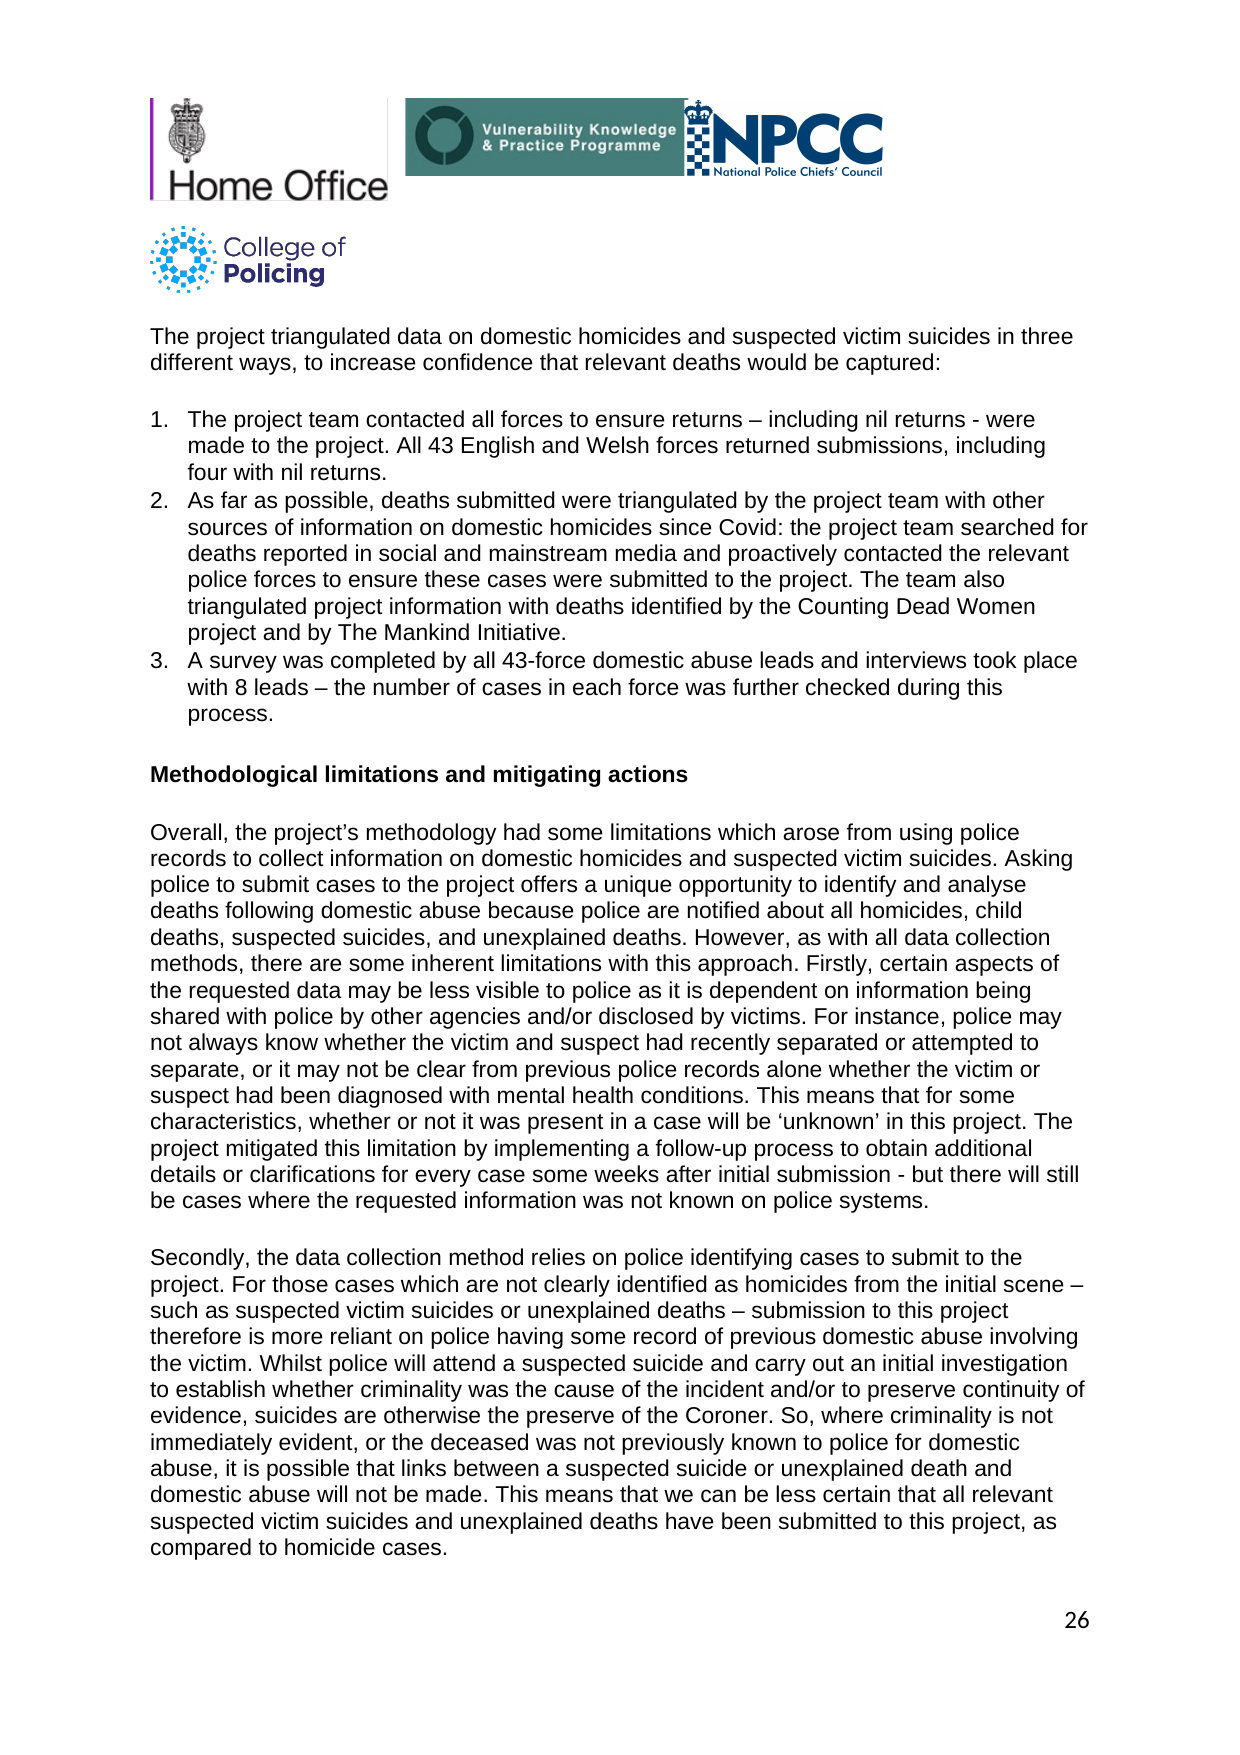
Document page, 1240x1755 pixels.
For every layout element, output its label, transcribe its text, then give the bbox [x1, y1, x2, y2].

list A survey was completed by all 43-force domestic abuse leads and interviews took place with 8 leads – the number of cases in each force was further checked during this process. [150, 647, 1089, 727]
text Secondly, the data collection method relies on police identifying cases to submit to the project. For those cases which are not clearly identified as homicides from the initial scene – such as suspected victim suicides or unexplained deaths – submission to this project therefore is more reliant on police having some record of previous domestic abuse involving the victim. Whilst police will attend a suspected suicide and carry out an initial investigation to establish whether criminality was the cause of the incident and/or to preserve continuity of evidence, suicides are otherwise the preserve of the Coroner. So, where criminality is not immediately evident, or the deceased was not previously known to police for domestic abuse, it is possible that links between a suspected suicide or unexplained death and domestic abuse will not be made. This means that we can be less certain that all relevant suspected victim suicides and unexplained deaths have been submitted to this project, as compared to homicide cases. [150, 1244, 1089, 1561]
list As far as possible, deaths submitted were triangulated by the project team with other sources of information on domestic homicides since Covid: the project team searched for deaths reported in social and mainstream media and proactively contacted the relevant police forces to ensure these cases were submitted to the project. The team also triangulated project information with deaths identified by the Counting Dead Women project and by The Mankind Initiative. [150, 487, 1089, 645]
subtitle Methodological limitations and mitigating actions [150, 761, 1089, 788]
text Overall, the project’s methodology had some limitations which arose from using police records to collect information on domestic homicides and suspected victim suicides. Asking police to submit cases to the project offers a unique opportunity to identify and analyse deaths following domestic abuse because police are notified about all homicides, child deaths, suspected suicides, and unexplained deaths. However, as with all data collection methods, there are some inherent limitations with this approach. Firstly, certain aspects of the requested data may be less visible to police as it is dependent on information being shared with police by other agencies and/or disclosed by victims. For instance, police may not always know whether the victim and suspect had recently separated or attempted to separate, or it may not be clear from previous police records alone whether the victim or suspect had been diagnosed with mental health conditions. This means that for some characteristics, whether or not it was present in a case will be ‘unknown’ in this project. The project mitigated this limitation by implementing a follow-up process to obtain additional details or clarifications for every case some weeks after initial submission - but there will still be cases where the requested information was not known on police systems. [150, 818, 1089, 1214]
text The project triangulated data on domestic homicides and suspected victim suicides in three different ways, to increase confidence that relevant deaths would be captured: [150, 323, 1089, 376]
list The project team contacted all forces to ensure returns – including nil returns - were made to the project. All 43 English and Welsh forces returned submissions, including four with nil returns. [150, 406, 1089, 485]
